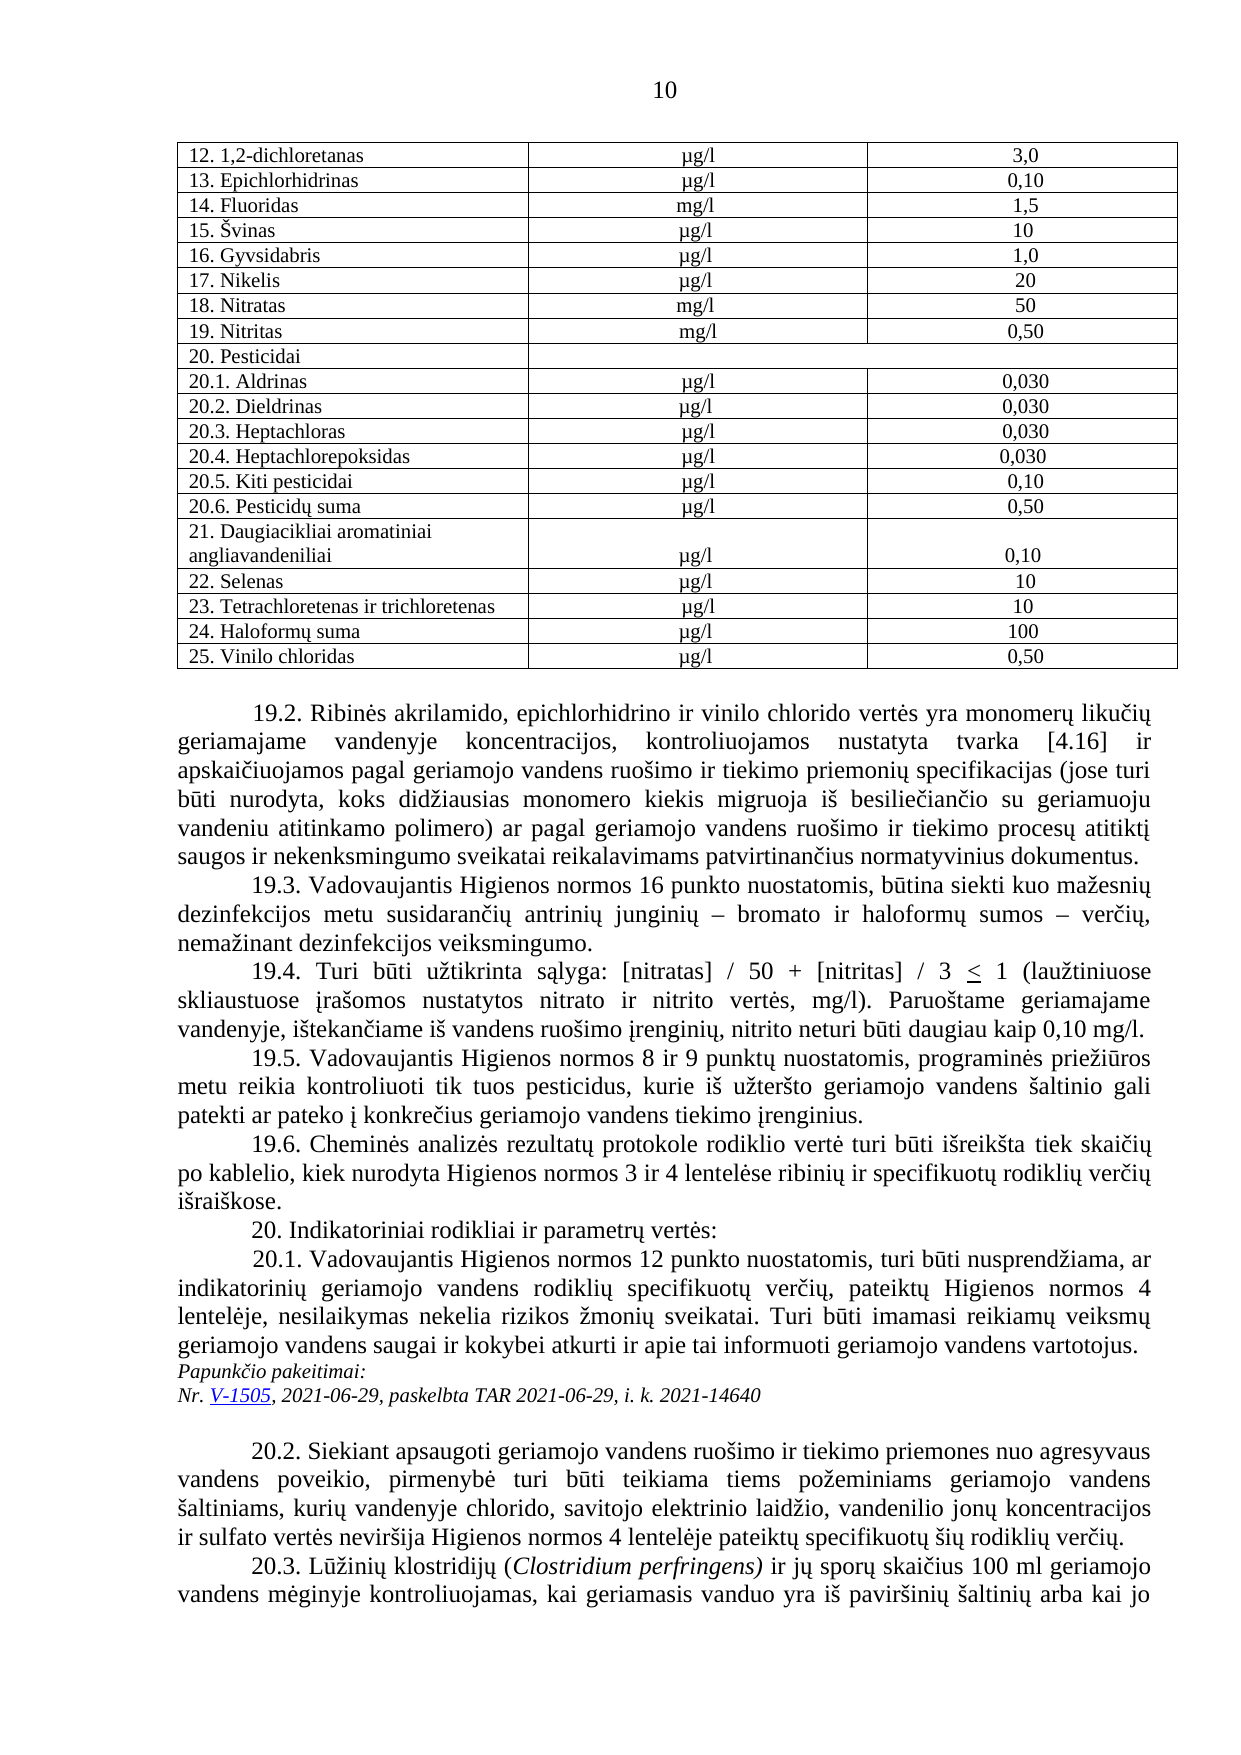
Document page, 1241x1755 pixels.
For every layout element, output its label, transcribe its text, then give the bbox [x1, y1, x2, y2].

table_cell 20. Pesticidai [178, 344, 528, 368]
text 20.2. Siekiant apsaugoti geriamojo vandens ruošimo ir tiekimo priemones nuo agresyvaus vandens poveikio, pirmenybė turi būti teikiama tiems požeminiams geriamojo vandens šaltiniams, kurių vandenyje chlorido, savitojo elektrinio laidžio, vandenilio jonų koncentracijos ir sulfato vertės neviršija Higienos normos 4 lentelėje pateiktų specifikuotų šių rodiklių verčių. [177, 1436, 1152, 1551]
table_cell 0,030 [868, 444, 1177, 468]
table_cell µg/l [529, 619, 867, 643]
table_cell µg/l [529, 243, 867, 267]
table_cell µg/l [529, 268, 867, 292]
table_cell µg/l [529, 569, 867, 593]
table_cell 23. Tetrachloretenas ir trichloretenas [178, 594, 528, 618]
text 20. Indikatoriniai rodikliai ir parametrų vertės: [177, 1215, 1152, 1244]
table_cell 21. Daugiacikliai aromatiniai angliavandeniliai [178, 519, 528, 567]
table_cell 19. Nitritas [178, 319, 528, 343]
table_cell 0,030 [868, 369, 1177, 393]
table_cell µg/l [529, 494, 867, 518]
table_cell µg/l [529, 168, 867, 192]
table_cell mg/l [529, 193, 867, 217]
text 20.1. Vadovaujantis Higienos normos 12 punkto nuostatomis, turi būti nusprendžiama, ar indikatorinių geriamojo vandens rodiklių specifikuotų verčių, pateiktų Higienos normos 4 lentelėje, nesilaikymas nekelia rizikos žmonių sveikatai. Turi būti imamasi reikiamų veiksmų geriamojo vandens saugai ir kokybei atkurti ir apie tai informuoti geriamojo vandens vartotojus. [177, 1244, 1152, 1359]
table_cell mg/l [529, 294, 867, 317]
table_cell 0,10 [868, 168, 1177, 192]
table_cell 20.4. Heptachlorepoksidas [178, 444, 528, 468]
table_cell 20.2. Dieldrinas [178, 394, 528, 418]
table_cell 1,5 [868, 193, 1177, 217]
text 20.3. Lūžinių klostridijų (Clostridium perfringens) ir jų sporų skaičius 100 ml geriamojo vandens mėginyje kontroliuojamas, kai geriamasis vanduo yra iš paviršinių šaltinių arba kai jo [177, 1551, 1152, 1608]
text 19.3. Vadovaujantis Higienos normos 16 punkto nuostatomis, būtina siekti kuo mažesnių dezinfekcijos metu susidarančių antrinių junginių – bromato ir haloformų sumos – verčių, nemažinant dezinfekcijos veiksmingumo. [177, 870, 1152, 956]
table_cell mg/l [529, 319, 867, 343]
text Papunkčio pakeitimai: [177, 1359, 1152, 1383]
table_cell 10 [868, 218, 1177, 242]
table_cell 20.5. Kiti pesticidai [178, 469, 528, 493]
table_cell 10 [868, 594, 1177, 618]
table_cell 14. Fluoridas [178, 193, 528, 217]
table_cell 1,0 [868, 243, 1177, 267]
table_cell 50 [868, 294, 1177, 317]
table_cell 0,50 [868, 644, 1177, 668]
table_cell µg/l [529, 469, 867, 493]
table_cell µg/l [529, 369, 867, 393]
table_cell 20.1. Aldrinas [178, 369, 528, 393]
text 19.6. Cheminės analizės rezultatų protokole rodiklio vertė turi būti išreikšta tiek skaičių po kablelio, kiek nurodyta Higienos normos 3 ir 4 lentelėse ribinių ir specifikuotų rodiklių verčių išraiškose. [177, 1129, 1152, 1215]
table_cell 0,50 [868, 494, 1177, 518]
table_cell 13. Epichlorhidrinas [178, 168, 528, 192]
table_cell 15. Švinas [178, 218, 528, 242]
table_cell 0,030 [868, 419, 1177, 443]
table_cell µg/l [529, 519, 867, 567]
table_cell µg/l [529, 394, 867, 418]
table_cell µg/l [529, 218, 867, 242]
table_cell 20.3. Heptachloras [178, 419, 528, 443]
table_cell 25. Vinilo chloridas [178, 644, 528, 668]
table_cell 20 [868, 268, 1177, 292]
table_cell µg/l [529, 419, 867, 443]
table_cell 0,10 [868, 519, 1177, 567]
table_cell µg/l [529, 644, 867, 668]
table_cell 10 [868, 569, 1177, 593]
table_cell 3,0 [868, 143, 1177, 167]
table_cell 100 [868, 619, 1177, 643]
table_cell 20.6. Pesticidų suma [178, 494, 528, 518]
table_cell 16. Gyvsidabris [178, 243, 528, 267]
table_cell 18. Nitratas [178, 294, 528, 317]
table_cell 24. Haloformų suma [178, 619, 528, 643]
table_cell 0,50 [868, 319, 1177, 343]
text 19.2. Ribinės akrilamido, epichlorhidrino ir vinilo chlorido vertės yra monomerų likučių geriamajame vandenyje koncentracijos, kontroliuojamos nustatyta tvarka [4.16] ir apskaičiuojamos pagal geriamojo vandens ruošimo ir tiekimo priemonių specifikacijas (jose turi būti nurodyta, koks didžiausias monomero kiekis migruoja iš besiliečiančio su geriamuoju vandeniu atitinkamo polimero) ar pagal geriamojo vandens ruošimo ir tiekimo procesų atitiktį saugos ir nekenksmingumo sveikatai reikalavimams patvirtinančius normatyvinius dokumentus. [177, 698, 1152, 870]
table_cell µg/l [529, 143, 867, 167]
text 19.4. Turi būti užtikrinta sąlyga: [nitratas] / 50 + [nitritas] / 3 < 1 (laužtiniuose skliaustuose įrašomos nustatytos nitrato ir nitrito vertės, mg/l). Paruoštame geriamajame vandenyje, ištekančiame iš vandens ruošimo įrenginių, nitrito neturi būti daugiau kaip 0,10 mg/l. [177, 956, 1152, 1043]
text 19.5. Vadovaujantis Higienos normos 8 ir 9 punktų nuostatomis, programinės priežiūros metu reikia kontroliuoti tik tuos pesticidus, kurie iš užteršto geriamojo vandens šaltinio gali patekti ar pateko į konkrečius geriamojo vandens tiekimo įrenginius. [177, 1043, 1152, 1129]
table_cell 0,10 [868, 469, 1177, 493]
text Nr. V-1505, 2021-06-29, paskelbta TAR 2021-06-29, i. k. 2021-14640 [177, 1383, 1152, 1407]
table_cell 0,030 [868, 394, 1177, 418]
table_cell 17. Nikelis [178, 268, 528, 292]
table_cell µg/l [529, 594, 867, 618]
table_cell 12. 1,2-dichloretanas [178, 143, 528, 167]
table_cell [529, 344, 1177, 368]
table_cell 22. Selenas [178, 569, 528, 593]
table_cell µg/l [529, 444, 867, 468]
